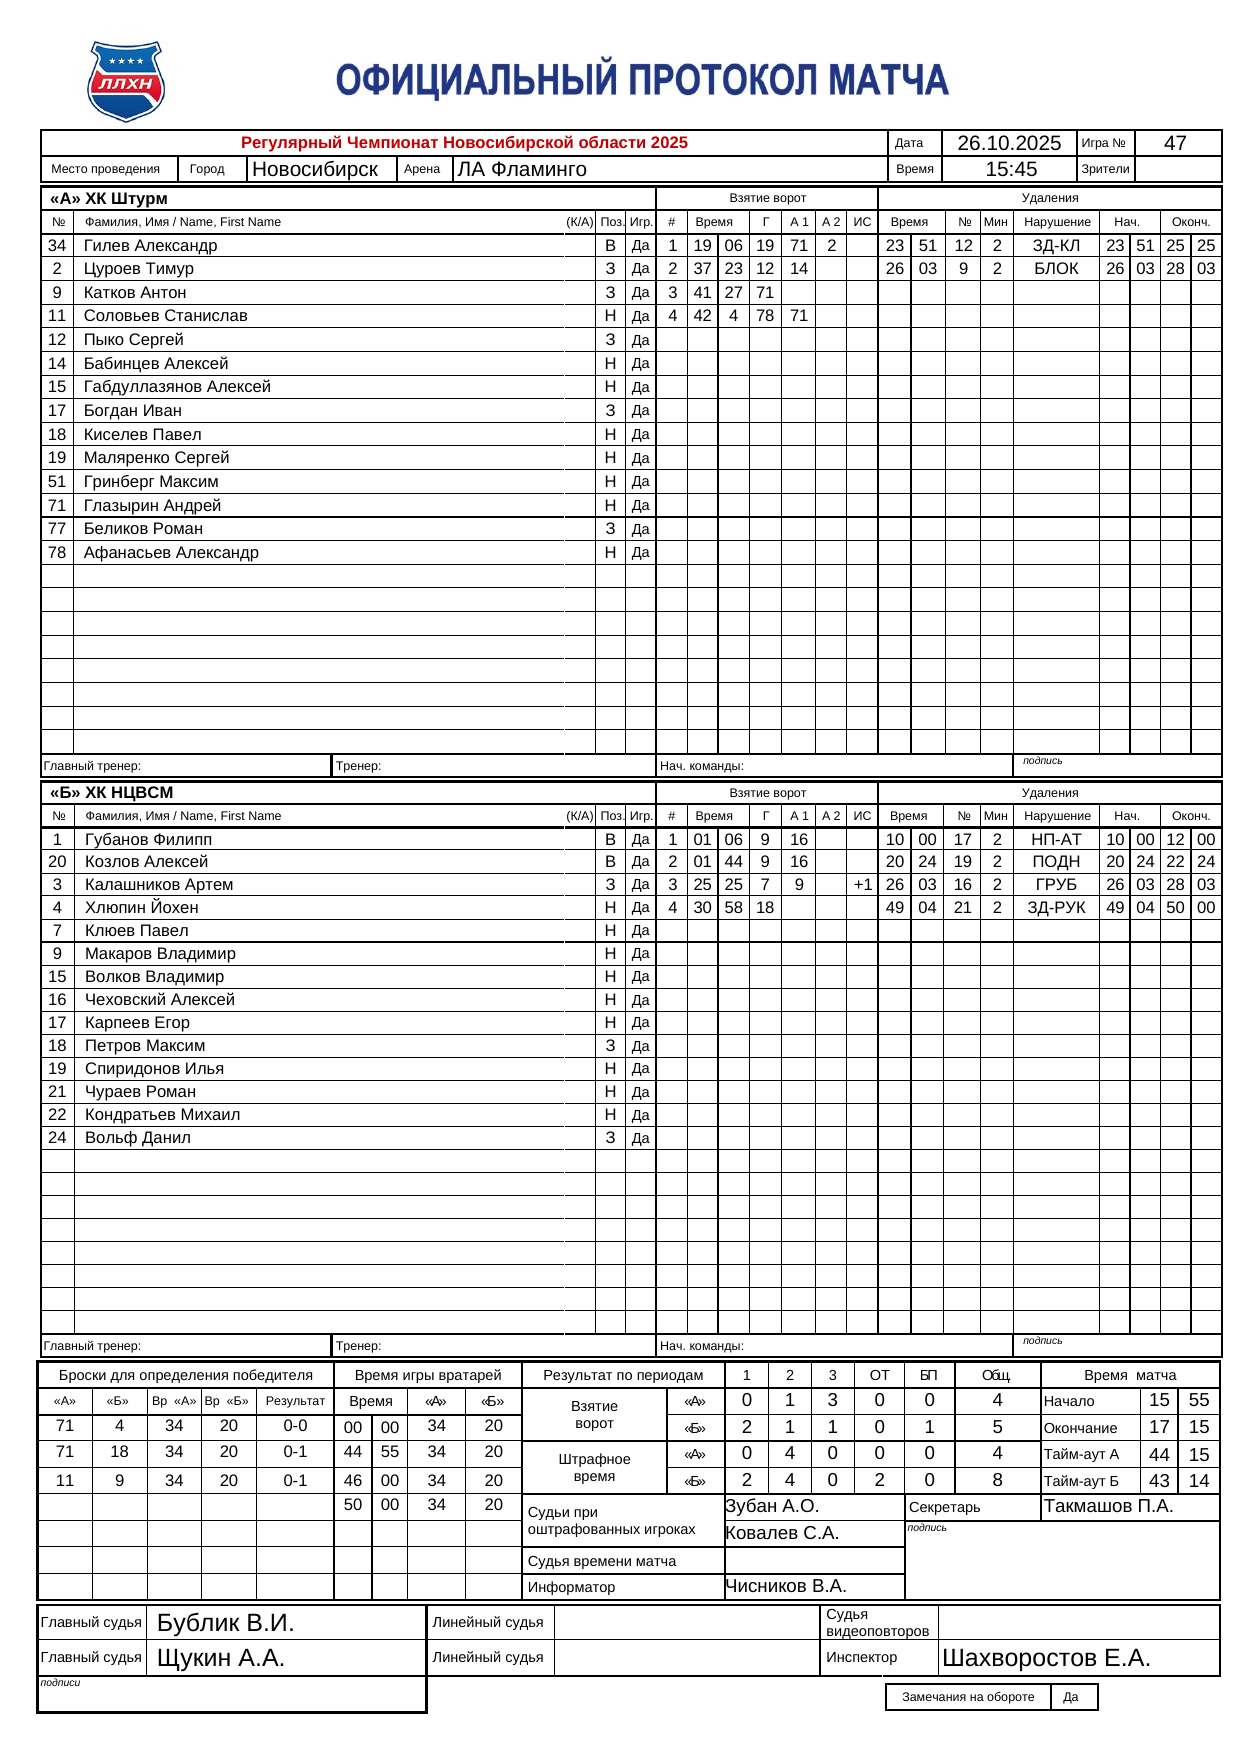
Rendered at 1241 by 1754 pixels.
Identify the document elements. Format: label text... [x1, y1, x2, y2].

table_cell [1131, 281, 1160, 303]
table_cell [912, 376, 945, 398]
table_cell [626, 1288, 655, 1310]
table_cell [1192, 352, 1221, 374]
table_cell Н [596, 446, 625, 469]
table_cell [750, 612, 781, 634]
table_cell [816, 328, 846, 351]
table_cell Маляренко Сергей [74, 446, 564, 469]
table_cell 19 [42, 1058, 74, 1079]
table_cell 2 [981, 829, 1013, 849]
table_cell [1100, 1127, 1129, 1149]
table_cell В [596, 829, 625, 849]
table_cell Поз. [596, 211, 625, 233]
table_cell [912, 1104, 943, 1126]
table_cell 44 [335, 1441, 371, 1467]
table_cell [879, 1035, 910, 1057]
table_cell [596, 683, 625, 706]
table_cell 9 [782, 874, 815, 895]
table_cell 16 [42, 989, 74, 1011]
table_cell [1192, 494, 1221, 516]
table_cell 15 [1179, 1415, 1219, 1440]
table_cell 03 [1131, 874, 1160, 895]
table_cell Игр. [626, 211, 655, 233]
table_cell [750, 1311, 781, 1333]
table_cell [719, 470, 749, 493]
table_cell [1131, 565, 1160, 587]
table_cell Да [626, 1035, 655, 1057]
table_cell [565, 399, 595, 422]
table_cell [847, 352, 877, 374]
table_cell [782, 707, 815, 729]
table_cell Тайм-аут А [1042, 1441, 1140, 1467]
table_cell 55 [373, 1441, 407, 1467]
table_cell [42, 588, 73, 611]
table_cell [1100, 1058, 1129, 1079]
table_cell [1192, 399, 1221, 422]
table_cell Да [626, 257, 655, 280]
table_cell [750, 352, 781, 374]
table_cell [1014, 1150, 1099, 1172]
table_cell [719, 636, 749, 658]
table_cell Да [626, 966, 655, 987]
table_cell 19 [750, 235, 781, 256]
table_cell [847, 1104, 877, 1126]
table_cell А 1 [782, 805, 815, 826]
table_cell [879, 1219, 910, 1241]
table_cell [816, 829, 846, 849]
table_cell [944, 1173, 980, 1195]
table_cell [1192, 1242, 1221, 1264]
table_cell [981, 1288, 1013, 1310]
table_cell [782, 1104, 815, 1126]
table_cell [719, 1104, 749, 1126]
table_cell [596, 1311, 625, 1333]
table_header Удаления [879, 188, 1221, 209]
table_cell Да [626, 989, 655, 1011]
table_cell 24 [912, 850, 943, 872]
table_cell [944, 1288, 980, 1310]
table_cell № [42, 805, 74, 826]
table_cell [688, 1173, 717, 1195]
table_cell «Б » [466, 1389, 521, 1413]
table_cell [1192, 1219, 1221, 1241]
table_cell [816, 966, 846, 987]
table_cell [847, 399, 877, 422]
table_cell [466, 1574, 521, 1599]
table_cell [782, 470, 815, 493]
table_cell [74, 707, 564, 729]
table_cell [981, 730, 1013, 753]
table_cell [1192, 541, 1221, 564]
table_cell 12 [1161, 829, 1190, 849]
table_cell [626, 1150, 655, 1172]
table_cell [1192, 943, 1221, 964]
table_cell 0 [855, 1415, 904, 1440]
table_cell [1100, 352, 1129, 374]
table_cell Бабинцев Алексей [74, 352, 564, 374]
table_cell [782, 541, 815, 564]
table_cell [657, 1311, 687, 1333]
table_cell [719, 1058, 749, 1079]
table_cell [782, 1311, 815, 1333]
table_cell [688, 659, 717, 682]
table_cell Нарушение [1014, 211, 1099, 233]
table_cell Игр. [626, 805, 655, 826]
table_cell [1192, 989, 1221, 1011]
table_cell [565, 470, 595, 493]
table_cell [1131, 541, 1160, 564]
table_cell [688, 1311, 717, 1333]
table_cell [565, 730, 595, 753]
table_cell 12 [750, 257, 781, 280]
table_cell 50 [1161, 896, 1190, 918]
table_cell БЛОК [1014, 257, 1099, 280]
table_cell 25 [1192, 235, 1221, 256]
table_cell [750, 399, 781, 422]
table_cell [719, 494, 749, 516]
table_cell Тренер: [333, 1335, 655, 1356]
table_cell [782, 636, 815, 658]
table_cell [782, 328, 815, 351]
table_cell [944, 1242, 980, 1264]
table_cell [74, 636, 564, 658]
table_cell З [596, 399, 625, 422]
table_cell [688, 1219, 717, 1241]
table_cell 06 [719, 829, 749, 849]
table_cell [816, 470, 846, 493]
table_cell 21 [944, 896, 980, 918]
table_cell 1 [905, 1415, 954, 1440]
table_cell 10 [879, 829, 910, 849]
table_cell Н [596, 352, 625, 374]
table_header Взятие ворот [657, 188, 877, 209]
table_cell Такмашов П.А. [1042, 1495, 1219, 1520]
table_cell [1014, 352, 1099, 374]
table_cell 20 [202, 1468, 256, 1493]
table_cell [847, 1081, 877, 1103]
table_cell 00 [1192, 896, 1221, 918]
table_cell [1192, 730, 1221, 753]
table_cell [879, 588, 910, 611]
table_cell [912, 989, 943, 1011]
table_cell 23 [719, 257, 749, 280]
table_cell [981, 352, 1013, 374]
table_cell [847, 281, 877, 303]
table_cell Гилев Александр [74, 235, 564, 256]
table_cell [596, 730, 625, 753]
table_cell [39, 1574, 92, 1599]
table_cell 58 [719, 896, 749, 918]
table_cell [981, 399, 1013, 422]
table_cell 25 [1161, 235, 1190, 256]
table_cell [912, 1127, 943, 1149]
table_cell 1 [657, 235, 687, 256]
table_cell [912, 1081, 943, 1103]
table_cell 34 [148, 1468, 201, 1493]
table_cell [408, 1521, 465, 1546]
table_cell [1161, 1104, 1190, 1126]
table_cell [816, 920, 846, 941]
table_cell [1131, 588, 1160, 611]
table_cell [688, 423, 717, 445]
table_cell 71 [39, 1416, 92, 1440]
table_cell [1131, 612, 1160, 634]
table_cell ЛА Фламинго [454, 157, 887, 181]
table_cell [1161, 920, 1190, 941]
table_cell [946, 683, 980, 706]
table_cell [1100, 1173, 1129, 1195]
table_cell [1161, 659, 1190, 682]
table_cell Макаров Владимир [75, 943, 564, 964]
table_cell [688, 1288, 717, 1310]
table_cell [847, 423, 877, 445]
table_cell [847, 328, 877, 351]
table_cell [946, 376, 980, 398]
table_cell [816, 494, 846, 516]
table_cell 71 [39, 1441, 92, 1467]
table_cell [657, 1058, 687, 1079]
table_cell [626, 1196, 655, 1218]
table_cell [1100, 683, 1129, 706]
table_cell Да [626, 874, 655, 895]
table_cell [1161, 1058, 1190, 1079]
table_cell [75, 1219, 564, 1241]
table_cell 4 [657, 896, 687, 918]
table_cell [626, 730, 655, 753]
table_cell [257, 1547, 333, 1573]
table_cell [750, 659, 781, 682]
table_cell [750, 989, 781, 1011]
table_cell 4 [42, 896, 74, 918]
table_cell [750, 1288, 781, 1310]
table_cell [847, 896, 877, 918]
table_cell [565, 920, 595, 941]
table_cell 16 [782, 850, 815, 872]
table_cell [879, 1242, 910, 1264]
table_cell [1161, 305, 1190, 327]
table_cell [782, 1035, 815, 1057]
table_cell Секретарь [906, 1495, 1040, 1520]
table_cell Результат [257, 1389, 333, 1413]
table_cell Место проведения [42, 157, 177, 181]
table_cell [373, 1547, 407, 1573]
table_cell [847, 989, 877, 1011]
table_cell [816, 1012, 846, 1033]
table_cell 26 [1100, 257, 1129, 280]
table_cell [946, 659, 980, 682]
table_cell Зрители [1078, 157, 1134, 181]
table_cell 71 [782, 305, 815, 327]
table_cell [816, 1058, 846, 1079]
picture [5, 28, 1179, 129]
table_cell Н [596, 1012, 625, 1033]
table_cell Инспектор [821, 1640, 938, 1675]
table_cell [719, 1012, 749, 1033]
table_cell [750, 920, 781, 941]
table_cell [782, 1265, 815, 1287]
table_cell [981, 588, 1013, 611]
table_cell 15 [1179, 1441, 1219, 1467]
table_cell 22 [1161, 850, 1190, 872]
table_cell [657, 328, 687, 351]
table_cell Да [626, 1012, 655, 1033]
table_cell 16 [782, 829, 815, 849]
table_cell [1014, 305, 1099, 327]
table_cell 2 [726, 1468, 768, 1493]
table_cell [565, 423, 595, 445]
table_cell [782, 1150, 815, 1172]
table_cell Информатор [523, 1575, 724, 1599]
table_cell [782, 943, 815, 964]
table_cell [555, 1640, 819, 1675]
table_cell [782, 518, 815, 540]
table_cell [879, 636, 910, 658]
table_cell [1161, 1012, 1190, 1033]
table_cell [688, 446, 717, 469]
table_cell 50 [335, 1494, 371, 1520]
table_cell 2 [816, 235, 846, 256]
table_cell 11 [39, 1468, 92, 1493]
table_cell «Б» [668, 1415, 724, 1440]
table_cell подпись [1014, 755, 1221, 776]
table_cell Чеховский Алексей [75, 989, 564, 1011]
table_cell 1 [657, 829, 687, 849]
table_cell 34 [408, 1441, 465, 1467]
table_cell [1131, 470, 1160, 493]
table_cell [847, 1311, 877, 1333]
table_cell [879, 305, 910, 327]
table_cell [565, 565, 595, 587]
table_cell [750, 1012, 781, 1033]
table_cell Время [879, 805, 943, 826]
table_cell [879, 943, 910, 964]
table_cell [75, 1311, 564, 1333]
table_cell [1100, 730, 1129, 753]
table_cell [782, 989, 815, 1011]
table_cell [981, 1127, 1013, 1149]
table_cell [1161, 541, 1190, 564]
table_cell [879, 1311, 910, 1333]
table_cell 10 [1100, 829, 1129, 849]
table_cell [1014, 399, 1099, 422]
table_cell [596, 1288, 625, 1310]
table_cell «Б» [93, 1389, 147, 1413]
table_cell [847, 235, 877, 256]
table_cell [847, 305, 877, 327]
table_cell [565, 1242, 595, 1264]
table_cell [782, 1081, 815, 1103]
table_cell [1192, 1035, 1221, 1057]
table_cell [565, 257, 595, 280]
table_cell [879, 730, 910, 753]
table_cell 23 [879, 235, 910, 256]
table_cell [1100, 470, 1129, 493]
table_cell [1131, 1265, 1160, 1287]
table_cell [946, 494, 980, 516]
table_cell Да [626, 829, 655, 849]
table_cell Цуроев Тимур [74, 257, 564, 280]
table_cell [1014, 328, 1099, 351]
table_cell [1131, 1058, 1160, 1079]
table_cell [944, 1127, 980, 1149]
table_cell [596, 1219, 625, 1241]
table_cell [1131, 399, 1160, 422]
table_cell 9 [42, 943, 74, 964]
table_cell [657, 423, 687, 445]
table_cell [879, 518, 910, 540]
table_cell [750, 707, 781, 729]
table_cell [466, 1547, 521, 1573]
table_cell [257, 1494, 333, 1520]
table_cell [1161, 399, 1190, 422]
table_cell Оконч. [1161, 211, 1221, 233]
table_cell [466, 1521, 521, 1546]
table_cell [1161, 1127, 1190, 1149]
table_cell [719, 423, 749, 445]
table_cell [1100, 565, 1129, 587]
table_cell [946, 305, 980, 327]
table_cell [816, 1173, 846, 1195]
table_cell [657, 399, 687, 422]
table_cell Поз. [596, 805, 625, 826]
table_cell Клюев Павел [75, 920, 564, 941]
table_cell [42, 1150, 74, 1172]
table_cell [74, 659, 564, 682]
table_cell [946, 328, 980, 351]
table_cell А 2 [816, 805, 846, 826]
table_cell [879, 659, 910, 682]
table_cell З [596, 1035, 625, 1057]
table_header Общ. [956, 1363, 1040, 1387]
table_cell 9 [93, 1468, 147, 1493]
table_cell 26 [879, 874, 910, 895]
table_cell [565, 1012, 595, 1033]
table_cell [688, 352, 717, 374]
table_cell [1161, 1035, 1190, 1057]
table_cell [626, 1265, 655, 1287]
table_cell [1100, 1150, 1129, 1172]
table_cell [1192, 1058, 1221, 1079]
table_cell 30 [688, 896, 717, 918]
table_cell [1014, 1311, 1099, 1333]
table_cell Судья времени матча [523, 1548, 724, 1573]
table_cell [565, 518, 595, 540]
table_cell [1192, 1288, 1221, 1310]
table_cell [1014, 518, 1099, 540]
table_cell [782, 1242, 815, 1264]
table_cell [782, 565, 815, 587]
table_cell Главный тренер: [42, 755, 330, 776]
table_cell [782, 281, 815, 303]
table_cell [750, 518, 781, 540]
table_cell 21 [42, 1081, 74, 1103]
table_cell [1161, 518, 1190, 540]
table_cell [657, 518, 687, 540]
table_cell 20 [466, 1416, 521, 1440]
table_cell [879, 1150, 910, 1172]
table_cell [1131, 446, 1160, 469]
table_cell 0 [905, 1468, 954, 1493]
table_cell [1014, 612, 1099, 634]
table_cell 00 [373, 1468, 407, 1493]
table_cell [944, 1012, 980, 1033]
table_cell Тайм-аут Б [1042, 1468, 1140, 1493]
table_cell [719, 1081, 749, 1103]
table_cell [912, 1196, 943, 1218]
table_cell 5 [956, 1415, 1040, 1440]
table_cell 28 [1161, 874, 1190, 895]
table_cell 78 [42, 541, 73, 564]
table_cell 2 [981, 896, 1013, 918]
table_cell [912, 683, 945, 706]
table_cell [816, 541, 846, 564]
table_cell [1100, 1288, 1129, 1310]
table_cell Нарушение [1014, 805, 1099, 826]
table_cell [75, 1265, 564, 1287]
table_cell Н [596, 1058, 625, 1079]
table_cell Да [626, 494, 655, 516]
table_cell [816, 1288, 846, 1310]
table_cell [626, 636, 655, 658]
table_cell Волков Владимир [75, 966, 564, 987]
table_cell [626, 1219, 655, 1241]
table_cell [719, 1311, 749, 1333]
table_cell [1014, 707, 1099, 729]
table_cell Н [596, 470, 625, 493]
table_cell 15 [42, 966, 74, 987]
table_cell [750, 1173, 781, 1195]
table_cell [939, 1606, 1219, 1639]
table_cell [912, 1012, 943, 1033]
table_cell [879, 541, 910, 564]
table_cell [879, 1265, 910, 1287]
table_cell 19 [42, 446, 73, 469]
table_cell [719, 1288, 749, 1310]
table_cell [719, 612, 749, 634]
table_cell 0 [855, 1389, 904, 1413]
table_cell [879, 1081, 910, 1103]
table_cell [879, 281, 910, 303]
table_cell [1131, 659, 1160, 682]
table_cell 1 [769, 1415, 811, 1440]
table_cell подписи [39, 1677, 425, 1711]
table_cell [657, 1265, 687, 1287]
table_cell [42, 1311, 74, 1333]
table_cell [750, 470, 781, 493]
table_cell [688, 1127, 717, 1149]
table_cell [847, 636, 877, 658]
table_cell [946, 518, 980, 540]
table_cell Карпеев Егор [75, 1012, 564, 1033]
table_cell [782, 612, 815, 634]
table_cell [42, 565, 73, 587]
table_cell [719, 730, 749, 753]
table_cell [565, 1288, 595, 1310]
table_cell [719, 518, 749, 540]
table_cell [1014, 541, 1099, 564]
table_cell 03 [912, 257, 945, 280]
table_cell [847, 1127, 877, 1149]
table_cell «А» [668, 1442, 724, 1467]
table_cell 14 [42, 352, 73, 374]
table_cell [1161, 588, 1190, 611]
table_cell [981, 636, 1013, 658]
table_cell [816, 850, 846, 872]
table_cell 37 [688, 257, 717, 280]
table_cell [75, 1242, 564, 1264]
table_cell [657, 1196, 687, 1218]
table_header Игра № [1078, 131, 1134, 155]
table_cell [847, 920, 877, 941]
table_cell [1161, 1173, 1190, 1195]
table_cell Начало [1042, 1389, 1140, 1413]
table_cell Арена [398, 157, 452, 181]
table_cell З [596, 281, 625, 303]
table_cell [750, 1242, 781, 1264]
table_cell [565, 328, 595, 351]
table_cell Да [626, 920, 655, 941]
table_cell [1131, 1150, 1160, 1172]
table_cell Судьи при оштрафованных игроках [523, 1495, 724, 1546]
table_cell 0 [812, 1468, 854, 1493]
table_cell [565, 1173, 595, 1195]
table_cell 28 [1161, 257, 1190, 280]
table_cell [719, 352, 749, 374]
table_cell [1014, 1081, 1099, 1103]
table_cell [688, 376, 717, 398]
table_cell [1131, 989, 1160, 1011]
table_cell [1100, 920, 1129, 941]
table_cell [657, 1104, 687, 1126]
table_cell [74, 588, 564, 611]
table_cell [816, 399, 846, 422]
table_cell [626, 659, 655, 682]
table_cell Зубан А.О. [726, 1495, 904, 1520]
table_cell [750, 1035, 781, 1057]
table_cell [981, 1219, 1013, 1241]
table_cell [879, 1196, 910, 1218]
table_cell [847, 565, 877, 587]
table_cell [912, 943, 943, 964]
table_cell [565, 1081, 595, 1103]
table_cell [688, 399, 717, 422]
table_cell [688, 588, 717, 611]
table_cell 14 [1179, 1468, 1219, 1493]
table_header Регулярный Чемпионат Новосибирской области 2025 [42, 131, 887, 155]
table_cell [944, 1311, 980, 1333]
table_cell [1161, 989, 1190, 1011]
table_cell Н [596, 1104, 625, 1126]
table_cell 0 [905, 1442, 954, 1467]
table_cell Линейный судья [428, 1606, 554, 1639]
table_cell [719, 1127, 749, 1149]
table_cell 18 [93, 1441, 147, 1467]
table_cell [750, 376, 781, 398]
table_cell ГРУБ [1014, 874, 1099, 895]
table_cell Н [596, 966, 625, 987]
table_header 1 [726, 1363, 768, 1387]
table_cell Да [626, 235, 655, 256]
table_cell 25 [688, 874, 717, 895]
table_cell [719, 565, 749, 587]
table_cell [883, 1677, 1220, 1681]
table_cell [816, 989, 846, 1011]
table_cell [657, 707, 687, 729]
table_cell [1131, 1311, 1160, 1333]
table_cell [565, 281, 595, 303]
table_cell [408, 1547, 465, 1573]
table_cell 03 [912, 874, 943, 895]
table_cell [944, 966, 980, 987]
table_cell [847, 446, 877, 469]
table_cell [565, 707, 595, 729]
table_cell 0-1 [257, 1441, 333, 1467]
table_cell [847, 707, 877, 729]
table_header БП [905, 1363, 954, 1387]
table_cell [944, 1104, 980, 1126]
table_cell [981, 423, 1013, 445]
table_cell [42, 659, 73, 682]
table_cell [1100, 612, 1129, 634]
table_cell Город [179, 157, 246, 181]
table_cell [373, 1574, 407, 1599]
table_header Время матча [1042, 1363, 1219, 1387]
table_cell [750, 494, 781, 516]
table_cell [1131, 352, 1160, 374]
table_cell 0-0 [257, 1416, 333, 1440]
table_cell [1014, 636, 1099, 658]
table_cell [1161, 470, 1190, 493]
table_cell Время [879, 211, 945, 233]
table_cell Бублик В.И. [147, 1606, 425, 1639]
table_cell Судья видеоповторов [821, 1606, 938, 1639]
table_cell 25 [719, 874, 749, 895]
table_cell [879, 376, 910, 398]
table_cell [816, 305, 846, 327]
table_cell [42, 730, 73, 753]
table_cell [93, 1494, 147, 1520]
table_cell 0 [812, 1442, 854, 1467]
table_cell 34 [148, 1416, 201, 1440]
table_cell [816, 446, 846, 469]
table_cell [981, 1035, 1013, 1057]
table_cell 7 [750, 874, 781, 895]
table_cell [1014, 588, 1099, 611]
table_cell № [946, 211, 980, 233]
table_cell [657, 683, 687, 706]
table_cell 2 [981, 850, 1013, 872]
table_cell 2 [981, 257, 1013, 280]
table_cell ПОДН [1014, 850, 1099, 872]
table_cell 1 [42, 829, 74, 849]
table_cell [946, 423, 980, 445]
table_cell [847, 376, 877, 398]
table_cell [782, 683, 815, 706]
table_cell 2 [981, 874, 1013, 895]
table_cell [912, 920, 943, 941]
table_cell [1131, 494, 1160, 516]
table_cell Фамилия, Имя / Name, First Name [75, 805, 565, 826]
table_cell [981, 1196, 1013, 1218]
table_cell [1192, 1311, 1221, 1333]
table_cell [981, 541, 1013, 564]
table_cell [782, 920, 815, 941]
table_cell [912, 328, 945, 351]
table_cell [719, 399, 749, 422]
table_cell [1131, 966, 1160, 987]
table_cell [1100, 659, 1129, 682]
table_cell [148, 1521, 201, 1546]
table_cell [1131, 305, 1160, 327]
table_cell [1161, 328, 1190, 351]
table_cell [816, 636, 846, 658]
table_cell [879, 683, 910, 706]
table_cell [719, 1035, 749, 1057]
table_cell [1131, 730, 1160, 753]
table_cell З [596, 1127, 625, 1149]
table_cell [202, 1547, 256, 1573]
table_cell [912, 612, 945, 634]
table_cell [981, 446, 1013, 469]
table_cell [688, 328, 717, 351]
table_cell 01 [688, 829, 717, 849]
table_cell [657, 1219, 687, 1241]
table_cell [335, 1574, 371, 1599]
table_cell [719, 1265, 749, 1287]
table_cell [335, 1521, 371, 1546]
table_cell [719, 659, 749, 682]
table_cell Главный тренер: [42, 1335, 330, 1356]
table_cell [688, 518, 717, 540]
table_header «А» ХК Штурм [42, 188, 655, 209]
table_cell [912, 1150, 943, 1172]
table_cell [1100, 541, 1129, 564]
table_cell Н [596, 423, 625, 445]
table_cell 14 [782, 257, 815, 280]
table_cell [1192, 518, 1221, 540]
table_cell [816, 518, 846, 540]
table_cell [944, 1219, 980, 1241]
table_cell Н [596, 920, 625, 941]
table_cell [816, 281, 846, 303]
table_cell [847, 1265, 877, 1287]
table_cell ИС [847, 211, 877, 233]
table_cell [1192, 1265, 1221, 1287]
table_cell [688, 612, 717, 634]
table_cell [1014, 1058, 1099, 1079]
table_cell Беликов Роман [74, 518, 564, 540]
table_cell 00 [1131, 829, 1160, 849]
table_cell 15:45 [943, 157, 1076, 181]
table_cell [750, 588, 781, 611]
table_cell [816, 1104, 846, 1126]
table_cell [1161, 1150, 1190, 1172]
table_cell 03 [1131, 257, 1160, 280]
table_cell Соловьев Станислав [74, 305, 564, 327]
table_cell [657, 588, 687, 611]
table_cell [1192, 636, 1221, 658]
table_cell [148, 1574, 201, 1599]
table_cell [847, 588, 877, 611]
table_cell [1161, 1242, 1190, 1264]
table_cell [912, 1265, 943, 1287]
table_cell [1014, 1242, 1099, 1264]
table_cell [816, 1265, 846, 1287]
table_cell Чисников В.А. [726, 1575, 904, 1599]
table_cell [912, 966, 943, 987]
table_cell [408, 1574, 465, 1599]
table_cell [202, 1521, 256, 1546]
table_cell 26 [1100, 874, 1129, 895]
table_cell Нач. команды: [657, 1335, 1012, 1356]
table_cell [847, 730, 877, 753]
table_cell [981, 470, 1013, 493]
table_cell [847, 1219, 877, 1241]
table_cell [75, 1173, 564, 1195]
table_cell [565, 1104, 595, 1126]
table_cell Н [596, 989, 625, 1011]
table_cell [879, 707, 910, 729]
table_cell Г [750, 805, 781, 826]
table_cell 46 [335, 1468, 371, 1493]
table_header 26.10.2025 [943, 131, 1076, 155]
table_cell [1161, 423, 1190, 445]
table_header ОТ [855, 1363, 904, 1387]
table_cell Время [688, 805, 749, 826]
table_cell [74, 683, 564, 706]
table_cell [565, 541, 595, 564]
table_cell [42, 707, 73, 729]
table_cell [1014, 1173, 1099, 1195]
table_cell [1014, 1035, 1099, 1057]
table_cell 4 [769, 1468, 811, 1493]
table_cell [816, 1150, 846, 1172]
table_cell [688, 966, 717, 987]
table_cell 19 [688, 235, 717, 256]
table_cell З [596, 328, 625, 351]
table_cell [981, 1081, 1013, 1103]
table_cell [782, 494, 815, 516]
table_cell [847, 659, 877, 682]
table_cell [782, 1012, 815, 1033]
table_cell 4 [769, 1442, 811, 1467]
table_cell [1192, 966, 1221, 987]
table_cell Нач. команды: [657, 755, 1012, 776]
table_cell 27 [719, 281, 749, 303]
table_cell [816, 659, 846, 682]
table_cell [1161, 1265, 1190, 1287]
table_cell [879, 470, 910, 493]
table_cell Вольф Данил [75, 1127, 564, 1149]
table_cell [879, 1104, 910, 1126]
table_cell [946, 612, 980, 634]
table_cell [912, 518, 945, 540]
table_cell [719, 920, 749, 941]
table_cell [912, 565, 945, 587]
table_cell [565, 1150, 595, 1172]
table_cell Оконч. [1161, 805, 1221, 826]
table_cell Да [626, 943, 655, 964]
table_cell [657, 1081, 687, 1103]
table_cell Афанасьев Александр [74, 541, 564, 564]
table_cell «А» [668, 1389, 724, 1413]
table_cell 4 [93, 1416, 147, 1440]
table_cell Н [596, 376, 625, 398]
table_cell [565, 446, 595, 469]
table_cell [981, 1104, 1013, 1126]
table_cell 18 [750, 896, 781, 918]
table_cell [816, 707, 846, 729]
table_cell [202, 1574, 256, 1599]
table_cell [657, 1288, 687, 1310]
table_cell 9 [946, 257, 980, 280]
table_cell [565, 612, 595, 634]
table_cell 20 [202, 1416, 256, 1440]
table_cell Киселев Павел [74, 423, 564, 445]
table_cell Н [596, 1081, 625, 1103]
table_cell [688, 636, 717, 658]
table_cell Н [596, 494, 625, 516]
table_cell подпись [1014, 1335, 1221, 1356]
table_cell [944, 1081, 980, 1103]
table_cell [93, 1547, 147, 1573]
table_cell [1161, 966, 1190, 987]
table_cell [816, 423, 846, 445]
table_cell [912, 1311, 943, 1333]
table_cell Штрафное время [523, 1442, 666, 1493]
table_cell [1014, 1288, 1099, 1310]
table_cell 24 [42, 1127, 74, 1149]
table_cell 11 [42, 305, 73, 327]
table_cell [782, 352, 815, 374]
table_cell 2 [657, 850, 687, 872]
table_cell [1014, 1196, 1099, 1218]
table_cell [1131, 1173, 1160, 1195]
table_cell [1161, 1081, 1190, 1103]
table_cell [688, 730, 717, 753]
table_cell 04 [1131, 896, 1160, 918]
table_cell [944, 989, 980, 1011]
table_cell [257, 1521, 333, 1546]
table_cell Главный судья [39, 1640, 146, 1675]
table_cell [1131, 518, 1160, 540]
table_cell [946, 636, 980, 658]
table_cell 71 [750, 281, 781, 303]
table_cell [912, 1242, 943, 1264]
table_cell 00 [335, 1416, 371, 1440]
table_cell [42, 1196, 74, 1218]
table_cell [944, 943, 980, 964]
table_cell [1161, 612, 1190, 634]
table_cell [1131, 1012, 1160, 1033]
table_cell # [657, 211, 687, 233]
table_cell [1014, 1127, 1099, 1149]
table_cell 06 [719, 235, 749, 256]
table_cell [879, 1173, 910, 1195]
table_header Броски для определения победителя [39, 1363, 333, 1387]
table_cell [42, 612, 73, 634]
table_cell [1136, 157, 1221, 181]
table_cell [1192, 376, 1221, 398]
table_cell Ковалев С.А. [726, 1521, 904, 1546]
table_cell [1014, 470, 1099, 493]
table_cell [688, 470, 717, 493]
table_cell [565, 494, 595, 516]
table_cell [1100, 1242, 1129, 1264]
table_cell 51 [1131, 235, 1160, 256]
table_cell 20 [1100, 850, 1129, 872]
table_cell [981, 683, 1013, 706]
table_cell [946, 565, 980, 587]
table_cell [1014, 989, 1099, 1011]
table_cell 41 [688, 281, 717, 303]
table_cell [816, 683, 846, 706]
table_cell [946, 730, 980, 753]
table_cell Козлов Алексей [75, 850, 564, 872]
table_cell [719, 541, 749, 564]
table_cell 20 [466, 1468, 521, 1493]
table_cell [565, 1311, 595, 1333]
table_cell [816, 1242, 846, 1264]
table_cell 34 [408, 1494, 465, 1520]
table_cell [596, 636, 625, 658]
table_cell 2 [981, 235, 1013, 256]
table_cell [816, 376, 846, 398]
table_cell [981, 612, 1013, 634]
table_cell [657, 352, 687, 374]
table_cell [565, 989, 595, 1011]
table_cell № [944, 805, 980, 826]
table_cell [565, 1196, 595, 1218]
table_cell Время [889, 157, 941, 181]
table_cell [1014, 423, 1099, 445]
table_cell [74, 730, 564, 753]
table_cell [847, 470, 877, 493]
table_cell 43 [1141, 1468, 1177, 1493]
table_cell [816, 1196, 846, 1218]
table_cell [596, 1242, 625, 1264]
table_cell [1100, 446, 1129, 469]
table_cell 51 [42, 470, 73, 493]
table_cell [626, 1242, 655, 1264]
table_cell [1131, 636, 1160, 658]
table_cell [847, 612, 877, 634]
table_cell [626, 683, 655, 706]
table_cell [1014, 943, 1099, 964]
table_cell [912, 659, 945, 682]
table_cell [879, 423, 910, 445]
table_cell [1131, 1196, 1160, 1218]
table_cell [1131, 1242, 1160, 1264]
table_cell [657, 1150, 687, 1172]
table_cell 55 [1179, 1389, 1219, 1413]
table_cell [1014, 565, 1099, 587]
table_cell 24 [1131, 850, 1160, 872]
table_cell [688, 683, 717, 706]
table_cell Да [626, 423, 655, 445]
table_cell [816, 1311, 846, 1333]
table_cell [1161, 943, 1190, 964]
table_cell [981, 1173, 1013, 1195]
table_cell [847, 943, 877, 964]
table_cell А 2 [816, 211, 846, 233]
table_cell Да [626, 1081, 655, 1103]
table_cell [782, 588, 815, 611]
table_cell 3 [657, 874, 687, 895]
table_cell [1014, 1104, 1099, 1126]
table_cell Нач. [1100, 805, 1160, 826]
table_cell [1131, 943, 1160, 964]
table_cell 20 [466, 1494, 521, 1520]
table_cell 51 [912, 235, 945, 256]
table_cell [782, 1173, 815, 1195]
table_cell 4 [719, 305, 749, 327]
table_cell [750, 1104, 781, 1126]
table_cell [946, 352, 980, 374]
table_cell Взятие ворот [523, 1389, 666, 1440]
table_cell [657, 494, 687, 516]
table_cell 03 [1192, 257, 1221, 280]
table_cell Спиридонов Илья [75, 1058, 564, 1079]
table_cell [719, 1150, 749, 1172]
table_cell [1014, 683, 1099, 706]
table_cell [1192, 423, 1221, 445]
table_cell [981, 943, 1013, 964]
table_cell [879, 1012, 910, 1033]
table_cell [657, 446, 687, 469]
table_cell [981, 1242, 1013, 1264]
table_cell [565, 352, 595, 374]
table_cell [1192, 1081, 1221, 1103]
table_cell [1131, 423, 1160, 445]
table_cell Н [596, 305, 625, 327]
table_cell 78 [750, 305, 781, 327]
table_cell [750, 541, 781, 564]
table_cell [816, 612, 846, 634]
table_cell [847, 541, 877, 564]
table_cell [981, 305, 1013, 327]
table_cell [912, 636, 945, 658]
table_cell 15 [1141, 1389, 1177, 1413]
table_cell [816, 874, 846, 895]
table_cell 34 [408, 1468, 465, 1493]
table_cell [912, 1058, 943, 1079]
table_cell Катков Антон [74, 281, 564, 303]
table_cell 03 [1192, 874, 1221, 895]
table_cell [879, 565, 910, 587]
table_cell 18 [42, 1035, 74, 1057]
table_cell Да [626, 399, 655, 422]
table_cell [912, 541, 945, 564]
table_cell [1100, 1265, 1129, 1287]
table_cell [657, 659, 687, 682]
table_cell [565, 305, 595, 327]
table_cell Окончание [1042, 1415, 1140, 1440]
table_cell [750, 1219, 781, 1241]
table_cell [42, 1173, 74, 1195]
table_cell [688, 1035, 717, 1057]
table_cell подпись [906, 1522, 1219, 1599]
table_cell [688, 920, 717, 941]
table_cell Петров Максим [75, 1035, 564, 1057]
table_cell 12 [42, 328, 73, 351]
table_cell [688, 1242, 717, 1264]
table_cell [626, 1173, 655, 1195]
table_cell [782, 1219, 815, 1241]
table_cell [782, 446, 815, 469]
table_cell [946, 541, 980, 564]
table_cell [1100, 989, 1129, 1011]
table_cell [944, 920, 980, 941]
table_cell [1014, 659, 1099, 682]
table_cell [1192, 565, 1221, 587]
table_cell [565, 683, 595, 706]
table_cell [1161, 636, 1190, 658]
table_cell [1161, 446, 1190, 469]
table_cell [1192, 1173, 1221, 1195]
table_cell [981, 989, 1013, 1011]
table_cell [1100, 1104, 1129, 1126]
table_cell [847, 1150, 877, 1172]
table_cell 34 [408, 1416, 465, 1440]
table_cell [1131, 1219, 1160, 1241]
table_cell 0-1 [257, 1468, 333, 1493]
table_cell [879, 612, 910, 634]
table_cell [879, 1058, 910, 1079]
table_cell [1099, 1682, 1220, 1711]
table_cell [657, 1127, 687, 1149]
table_cell [1100, 399, 1129, 422]
table_cell [912, 281, 945, 303]
table_cell [816, 257, 846, 280]
table_cell 26 [879, 257, 910, 280]
table_cell [565, 588, 595, 611]
table_cell [981, 1012, 1013, 1033]
table_cell [1100, 423, 1129, 445]
table_cell [257, 1574, 333, 1599]
table_cell [626, 612, 655, 634]
table_cell [1161, 730, 1190, 753]
table_cell [879, 446, 910, 469]
table_cell [750, 1196, 781, 1218]
table_cell Нач. [1100, 211, 1160, 233]
table_cell Тренер: [333, 755, 655, 776]
table_cell [719, 1242, 749, 1264]
table_cell [42, 683, 73, 706]
table_cell [879, 352, 910, 374]
table_cell Да [626, 896, 655, 918]
table_cell [782, 966, 815, 987]
table_cell 0 [855, 1442, 904, 1467]
table_cell [1161, 1219, 1190, 1241]
table_header 47 [1136, 131, 1221, 155]
table_cell [688, 494, 717, 516]
table_cell [816, 1127, 846, 1149]
table_cell 34 [42, 235, 73, 256]
table_cell [847, 494, 877, 516]
table_cell З [596, 518, 625, 540]
table_cell [565, 1058, 595, 1079]
table_cell [750, 1127, 781, 1149]
table_cell [750, 1058, 781, 1079]
table_cell [912, 494, 945, 516]
table_cell 7 [42, 920, 74, 941]
table_cell [626, 707, 655, 729]
table_cell [912, 305, 945, 327]
table_cell [912, 399, 945, 422]
table_cell [1161, 494, 1190, 516]
table_cell Вр «А» [148, 1389, 201, 1413]
table_cell [373, 1521, 407, 1546]
table_cell [657, 966, 687, 987]
table_cell Шахворостов Е.А. [939, 1640, 1219, 1675]
table_cell [1161, 1311, 1190, 1333]
table_cell [1100, 1012, 1129, 1033]
table_cell 4 [956, 1389, 1040, 1413]
table_cell Богдан Иван [74, 399, 564, 422]
table_cell 12 [946, 235, 980, 256]
table_cell Да [626, 1058, 655, 1079]
table_cell Калашников Артем [75, 874, 564, 895]
table_cell [944, 1150, 980, 1172]
table_cell [847, 1035, 877, 1057]
table_cell Время [688, 211, 749, 233]
table_cell 17 [42, 399, 73, 422]
table_cell [750, 966, 781, 987]
table_cell [946, 470, 980, 493]
table_cell А 1 [782, 211, 815, 233]
table_cell [719, 446, 749, 469]
table_cell [946, 281, 980, 303]
table_cell [1131, 683, 1160, 706]
table_cell Глазырин Андрей [74, 494, 564, 516]
table_cell В [596, 850, 625, 872]
table_cell [1100, 494, 1129, 516]
table_cell Да [626, 470, 655, 493]
table_cell 8 [956, 1468, 1040, 1493]
table_cell [1100, 1219, 1129, 1241]
table_cell Да [626, 518, 655, 540]
table_cell [1161, 281, 1190, 303]
table_cell [1161, 352, 1190, 374]
table_cell [1014, 1219, 1099, 1241]
table_cell 1 [812, 1415, 854, 1440]
table_cell [847, 518, 877, 540]
table_cell [1100, 376, 1129, 398]
table_cell 19 [944, 850, 980, 872]
table_cell [202, 1494, 256, 1520]
table_cell [912, 423, 945, 445]
table_cell [879, 989, 910, 1011]
table_cell [657, 1035, 687, 1057]
table_cell Да [626, 376, 655, 398]
table_cell [879, 494, 910, 516]
table_cell 20 [42, 850, 74, 872]
table_cell Н [596, 541, 625, 564]
table_cell В [596, 235, 625, 256]
table_cell [719, 989, 749, 1011]
table_cell [1161, 1288, 1190, 1310]
table_cell [565, 235, 595, 256]
table_cell [879, 1288, 910, 1310]
table_cell З [596, 874, 625, 895]
table_cell [93, 1574, 147, 1599]
table_cell [596, 588, 625, 611]
table_cell [657, 1173, 687, 1195]
table_cell [1192, 683, 1221, 706]
table_cell [847, 1012, 877, 1033]
table_cell [1014, 966, 1099, 987]
table_cell «А» [408, 1389, 465, 1413]
table_cell Г [750, 211, 781, 233]
table_cell [688, 1150, 717, 1172]
table_cell [565, 1127, 595, 1149]
table_cell Да [626, 850, 655, 872]
table_cell [596, 1173, 625, 1195]
table_cell [912, 446, 945, 469]
table_cell [816, 1081, 846, 1103]
table_cell [816, 1035, 846, 1057]
table_cell 9 [750, 829, 781, 849]
table_cell [596, 565, 625, 587]
table_cell [688, 1265, 717, 1287]
table_cell [75, 1288, 564, 1310]
table_cell [944, 1035, 980, 1057]
table_cell [912, 730, 945, 753]
table_cell [879, 920, 910, 941]
table_cell Кондратьев Михаил [75, 1104, 564, 1126]
table_cell 0 [905, 1389, 954, 1413]
table_cell НП-АТ [1014, 829, 1099, 849]
table_cell [596, 659, 625, 682]
table_cell 0 [726, 1389, 768, 1413]
table_cell [946, 446, 980, 469]
table_cell [596, 707, 625, 729]
table_cell 20 [466, 1441, 521, 1467]
table_header Да [1052, 1685, 1097, 1709]
table_cell [688, 943, 717, 964]
table_cell [879, 399, 910, 422]
table_cell [657, 376, 687, 398]
table_cell [75, 1150, 564, 1172]
table_cell [719, 707, 749, 729]
table_cell [1100, 1035, 1129, 1057]
table_cell 34 [148, 1441, 201, 1467]
table_cell [1100, 966, 1129, 987]
table_header Время игры вратарей [335, 1363, 521, 1387]
table_cell [981, 281, 1013, 303]
table_cell [565, 966, 595, 987]
table_cell [944, 1196, 980, 1218]
table_cell [816, 730, 846, 753]
table_cell Да [626, 305, 655, 327]
table_cell [847, 850, 877, 872]
table_cell [565, 896, 595, 918]
table_cell [912, 1035, 943, 1057]
table_cell Да [626, 328, 655, 351]
table_cell [847, 1196, 877, 1218]
table_cell [719, 1196, 749, 1218]
table_cell [750, 683, 781, 706]
table_cell [1192, 588, 1221, 611]
table_cell [1161, 683, 1190, 706]
table_cell [688, 541, 717, 564]
table_cell [912, 588, 945, 611]
table_cell Мин [981, 211, 1013, 233]
table_cell [719, 1219, 749, 1241]
table_cell Линейный судья [428, 1640, 554, 1675]
table_cell [1192, 920, 1221, 941]
table_cell [565, 1219, 595, 1241]
table_cell 20 [879, 850, 910, 872]
table_cell «Б» [668, 1468, 724, 1493]
table_cell [847, 1058, 877, 1079]
table_cell [912, 352, 945, 374]
table_cell [847, 1173, 877, 1195]
table_cell [750, 636, 781, 658]
table_cell [782, 399, 815, 422]
table_cell (К/А) [565, 211, 595, 233]
table_cell [981, 1311, 1013, 1333]
table_cell [1192, 281, 1221, 303]
table_cell [42, 1288, 74, 1310]
table_cell [1100, 281, 1129, 303]
table_cell [816, 588, 846, 611]
table_cell 17 [42, 1012, 74, 1033]
table_cell З [596, 257, 625, 280]
table_cell [847, 966, 877, 987]
table_cell [565, 829, 595, 849]
table_cell [981, 707, 1013, 729]
table_cell [782, 896, 815, 918]
table_cell [657, 1242, 687, 1264]
table_cell Губанов Филипп [75, 829, 564, 849]
table_cell [816, 943, 846, 964]
table_cell [944, 1058, 980, 1079]
table_cell 49 [1100, 896, 1129, 918]
table_cell [1100, 588, 1129, 611]
table_cell [1014, 920, 1099, 941]
table_cell [1161, 376, 1190, 398]
table_cell [565, 1265, 595, 1287]
table_cell (К/А) [565, 805, 595, 826]
table_cell [816, 352, 846, 374]
table_cell [719, 328, 749, 351]
table_cell Да [626, 1104, 655, 1126]
table_cell [981, 920, 1013, 941]
table_cell [1192, 446, 1221, 469]
table_cell 2 [657, 257, 687, 280]
table_cell [596, 1265, 625, 1287]
table_cell [74, 612, 564, 634]
table_cell Габдуллазянов Алексей [74, 376, 564, 398]
table_cell [750, 423, 781, 445]
table_cell [912, 707, 945, 729]
table_cell [555, 1606, 819, 1639]
table_cell [782, 1196, 815, 1218]
table_cell [93, 1521, 147, 1546]
table_cell [1014, 730, 1099, 753]
table_cell [1192, 328, 1221, 351]
table_cell [1100, 636, 1129, 658]
table_cell [1131, 920, 1160, 941]
table_cell 9 [42, 281, 73, 303]
table_cell 00 [1192, 829, 1221, 849]
table_cell [688, 1104, 717, 1126]
table_cell [750, 730, 781, 753]
table_cell [1192, 707, 1221, 729]
table_cell [626, 1311, 655, 1333]
table_cell 0 [726, 1442, 768, 1467]
table_cell 49 [879, 896, 910, 918]
table_header «Б» ХК НЦВСМ [42, 783, 655, 803]
table_cell 9 [750, 850, 781, 872]
table_cell # [657, 805, 687, 826]
table_cell «А» [39, 1389, 92, 1413]
table_cell [657, 541, 687, 564]
table_cell [782, 1288, 815, 1310]
table_cell Да [626, 281, 655, 303]
table_cell [657, 1012, 687, 1033]
table_cell 77 [42, 518, 73, 540]
table_cell [148, 1547, 201, 1573]
table_cell [626, 565, 655, 587]
table_cell [816, 1219, 846, 1241]
table_cell [688, 1058, 717, 1079]
table_cell Да [626, 352, 655, 374]
table_cell 04 [912, 896, 943, 918]
table_cell [782, 423, 815, 445]
table_cell 2 [726, 1415, 768, 1440]
table_cell 4 [657, 305, 687, 327]
table_cell ИС [847, 805, 877, 826]
table_cell [879, 328, 910, 351]
table_cell [1100, 1081, 1129, 1103]
table_cell [1100, 518, 1129, 540]
table_cell [981, 494, 1013, 516]
table_cell [782, 1058, 815, 1079]
table_cell [1131, 1104, 1160, 1126]
table_cell [981, 966, 1013, 987]
table_cell Щукин А.А. [147, 1640, 425, 1675]
table_cell [1131, 328, 1160, 351]
table_cell [42, 1219, 74, 1241]
table_cell Мин [981, 805, 1013, 826]
table_cell [719, 588, 749, 611]
table_cell [750, 328, 781, 351]
table_cell Главный судья [39, 1606, 146, 1639]
table_cell 20 [202, 1441, 256, 1467]
table_cell Н [596, 943, 625, 964]
table_header Взятие ворот [657, 783, 877, 803]
table_cell [847, 1242, 877, 1264]
table_header Удаления [879, 783, 1221, 803]
table_cell ЗД-РУК [1014, 896, 1099, 918]
table_cell [750, 446, 781, 469]
table_cell [565, 376, 595, 398]
table_cell [719, 943, 749, 964]
table_cell [1100, 943, 1129, 964]
table_cell [719, 1173, 749, 1195]
table_cell [657, 612, 687, 634]
table_cell [657, 470, 687, 493]
table_header Замечания на обороте [887, 1685, 1050, 1709]
table_cell [1161, 1196, 1190, 1218]
table_cell [428, 1677, 882, 1711]
table_cell Фамилия, Имя / Name, First Name [74, 211, 565, 233]
table_cell [596, 1196, 625, 1218]
table_cell [1192, 612, 1221, 634]
table_cell [981, 1058, 1013, 1079]
table_cell [1192, 1012, 1221, 1033]
table_cell Да [626, 446, 655, 469]
table_cell [1192, 1104, 1221, 1126]
table_cell [1131, 376, 1160, 398]
table_cell [1192, 1196, 1221, 1218]
table_cell [1014, 1012, 1099, 1033]
table_cell [1100, 1196, 1129, 1218]
table_cell Да [626, 1127, 655, 1149]
table_cell [944, 1265, 980, 1287]
table_cell [688, 989, 717, 1011]
table_cell [1192, 470, 1221, 493]
table_cell [1131, 1288, 1160, 1310]
table_cell [657, 920, 687, 941]
table_cell [596, 1150, 625, 1172]
table_cell [879, 1127, 910, 1149]
table_cell ЗД-КЛ [1014, 235, 1099, 256]
table_header 2 [769, 1363, 811, 1387]
table_cell [657, 989, 687, 1011]
table_cell [847, 829, 877, 849]
table_header Дата [889, 131, 941, 155]
table_cell [688, 1196, 717, 1218]
table_cell [565, 636, 595, 658]
table_cell [981, 518, 1013, 540]
table_cell 4 [956, 1442, 1040, 1467]
table_cell [1014, 376, 1099, 398]
table_cell Гринберг Максим [74, 470, 564, 493]
table_cell [912, 1288, 943, 1310]
table_cell Н [596, 896, 625, 918]
table_cell [42, 1242, 74, 1264]
table_cell 24 [1192, 850, 1221, 872]
table_cell 00 [912, 829, 943, 849]
table_cell [946, 399, 980, 422]
table_cell [1100, 305, 1129, 327]
table_cell [726, 1548, 904, 1573]
table_cell [1100, 328, 1129, 351]
table_cell Да [626, 541, 655, 564]
table_cell 1 [769, 1389, 811, 1413]
table_cell [816, 896, 846, 918]
table_cell 2 [855, 1468, 904, 1493]
table_cell [782, 659, 815, 682]
table_cell [626, 588, 655, 611]
table_cell [1131, 707, 1160, 729]
table_cell [719, 966, 749, 987]
table_cell [1192, 305, 1221, 327]
table_cell 00 [373, 1494, 407, 1520]
table_cell [688, 565, 717, 587]
table_cell [688, 1081, 717, 1103]
table_cell [74, 565, 564, 587]
table_cell [981, 565, 1013, 587]
table_cell [750, 1150, 781, 1172]
table_cell [1161, 565, 1190, 587]
table_cell [750, 565, 781, 587]
table_cell [75, 1196, 564, 1218]
table_cell [657, 565, 687, 587]
table_cell 3 [42, 874, 74, 895]
table_cell [847, 257, 877, 280]
table_cell 42 [688, 305, 717, 327]
table_cell [1131, 1081, 1160, 1103]
table_cell [657, 636, 687, 658]
table_cell Новосибирск [248, 157, 396, 181]
table_header 3 [812, 1363, 854, 1387]
table_cell [912, 1173, 943, 1195]
table_cell [1014, 446, 1099, 469]
table_cell [1100, 707, 1129, 729]
table_cell Вр «Б» [202, 1389, 256, 1413]
table_cell [657, 730, 687, 753]
table_cell [847, 683, 877, 706]
table_cell 2 [42, 257, 73, 280]
table_cell [946, 588, 980, 611]
table_cell [782, 730, 815, 753]
table_cell [719, 683, 749, 706]
table_cell 16 [944, 874, 980, 895]
table_cell [148, 1494, 201, 1520]
table_cell [596, 612, 625, 634]
table_cell Время [335, 1389, 407, 1413]
table_cell 15 [42, 376, 73, 398]
table_cell [657, 943, 687, 964]
table_cell 23 [1100, 235, 1129, 256]
table_cell [981, 1150, 1013, 1172]
table_cell 18 [42, 423, 73, 445]
table_cell [565, 874, 595, 895]
table_cell [565, 1035, 595, 1057]
table_cell [565, 850, 595, 872]
table_cell [1014, 494, 1099, 516]
table_cell [981, 376, 1013, 398]
table_cell [1161, 707, 1190, 729]
table_cell [782, 376, 815, 398]
table_header Результат по периодам [523, 1363, 724, 1387]
table_cell [335, 1547, 371, 1573]
table_cell [1192, 659, 1221, 682]
table_cell 44 [1141, 1441, 1177, 1467]
table_cell [565, 943, 595, 964]
table_cell [1192, 1127, 1221, 1149]
table_cell [782, 1127, 815, 1149]
table_cell [1014, 1265, 1099, 1287]
table_cell 17 [1141, 1415, 1177, 1440]
table_cell 3 [657, 281, 687, 303]
table_cell 00 [373, 1416, 407, 1440]
table_cell [750, 943, 781, 964]
table_cell [1192, 1150, 1221, 1172]
table_cell [750, 1265, 781, 1287]
table_cell [719, 376, 749, 398]
table_cell [912, 470, 945, 493]
table_cell [750, 1081, 781, 1103]
table_cell 71 [42, 494, 73, 516]
table_cell [912, 1219, 943, 1241]
table_cell [1014, 281, 1099, 303]
table_cell Пыко Сергей [74, 328, 564, 351]
table_cell 3 [812, 1389, 854, 1413]
table_cell [39, 1494, 92, 1520]
table_cell [879, 966, 910, 987]
table_cell 17 [944, 829, 980, 849]
table_cell [1131, 1035, 1160, 1057]
table_cell 22 [42, 1104, 74, 1126]
table_cell [981, 328, 1013, 351]
table_cell [42, 636, 73, 658]
table_cell Чураев Роман [75, 1081, 564, 1103]
table_cell [39, 1521, 92, 1546]
table_cell [688, 707, 717, 729]
table_cell +1 [847, 874, 877, 895]
table_cell 71 [782, 235, 815, 256]
table_cell [946, 707, 980, 729]
table_cell [816, 565, 846, 587]
table_cell [1100, 1311, 1129, 1333]
table_cell [981, 1265, 1013, 1287]
table_cell [688, 1012, 717, 1033]
table_cell № [42, 211, 73, 233]
table_cell [39, 1547, 92, 1573]
table_cell [847, 1288, 877, 1310]
table_cell [981, 659, 1013, 682]
table_cell [1131, 1127, 1160, 1149]
table_cell [565, 659, 595, 682]
table_cell [42, 1265, 74, 1287]
table_cell Хлюпин Йохен [75, 896, 564, 918]
table_cell 44 [719, 850, 749, 872]
table_cell 01 [688, 850, 717, 872]
